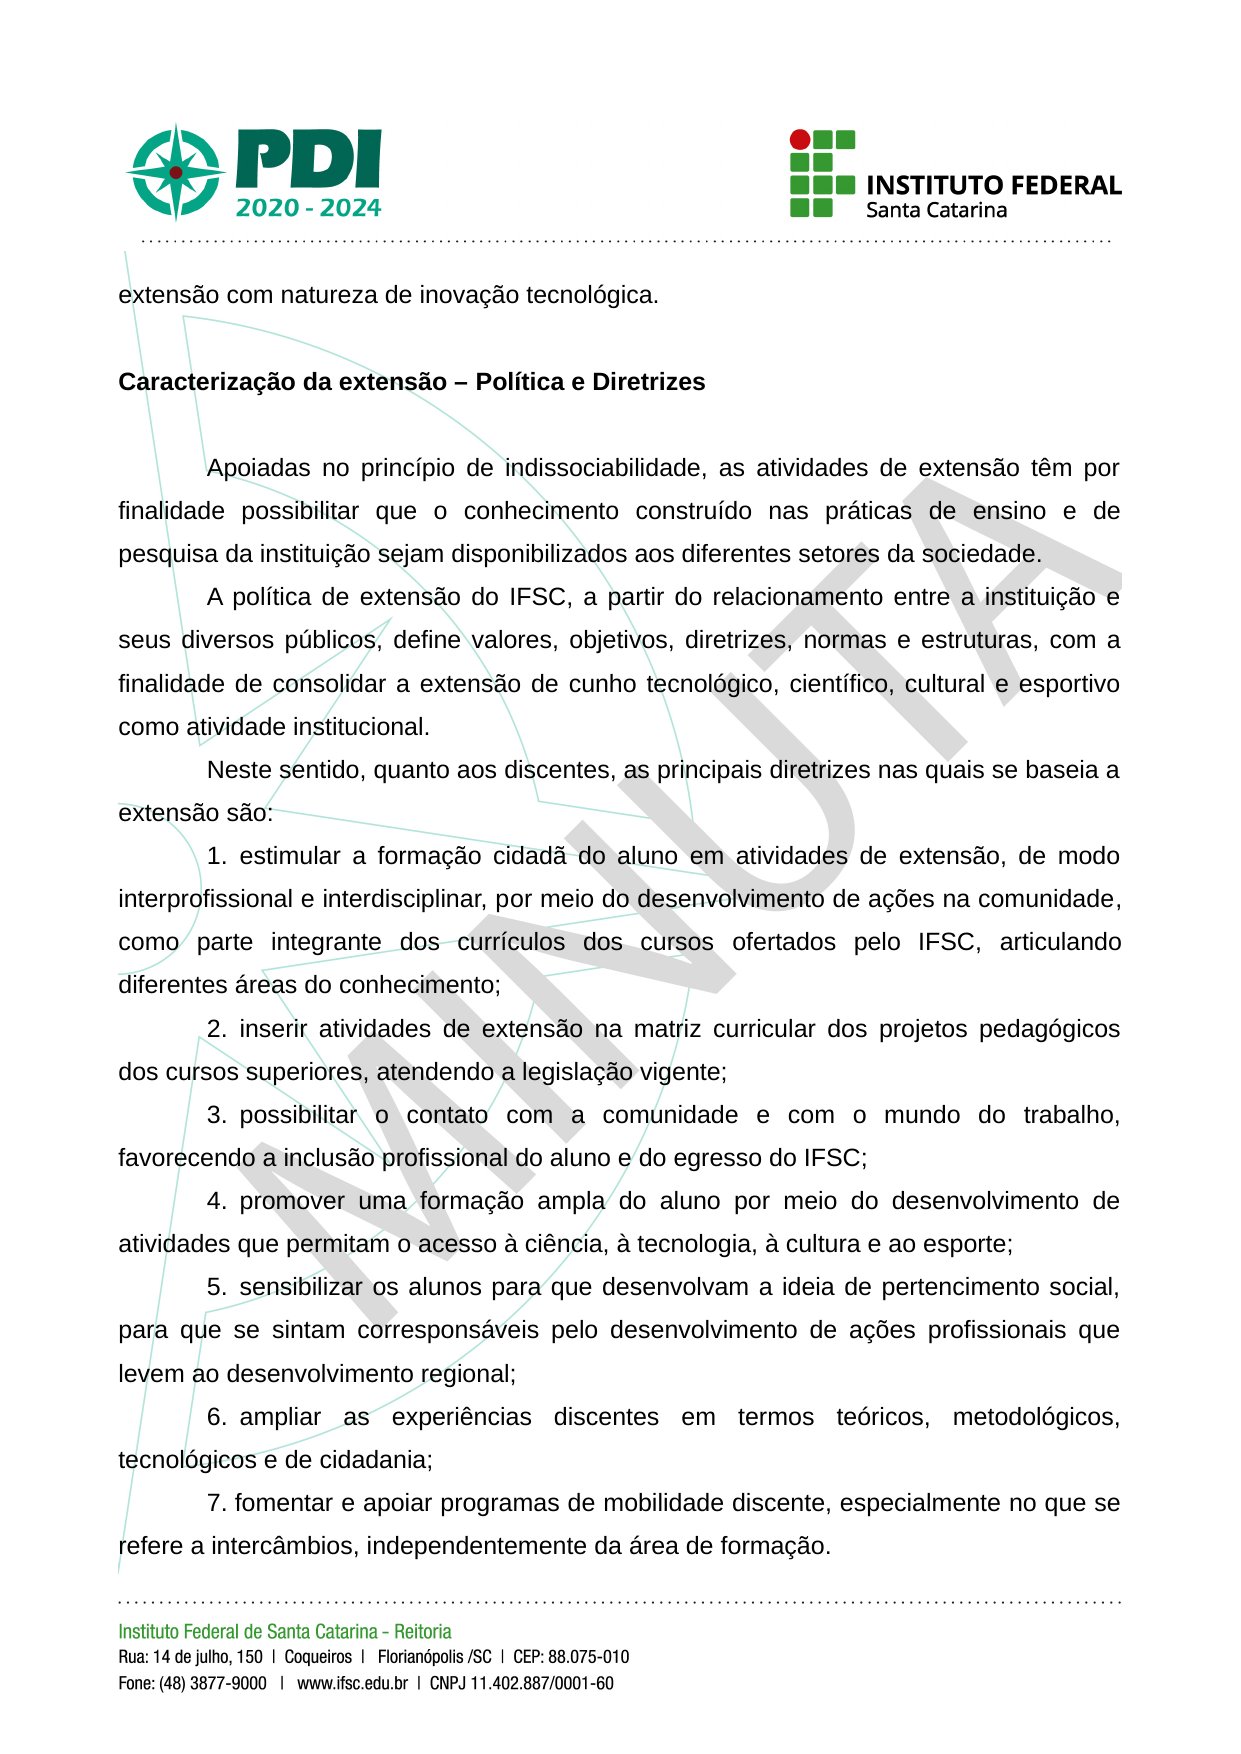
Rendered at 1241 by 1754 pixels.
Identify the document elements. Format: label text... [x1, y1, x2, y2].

text A política de extensão do IFSC, a partir do relacionamento entre a instituição e seus diversos públicos, define valores, objetivos, diretrizes, normas e estruturas, com a finalidade de consolidar a extensão de cunho tecnológico, científico, cultural e esportivo como atividade institucional. [118, 582, 1122, 741]
list fomentar e apoiar programas de mobilidade discente, especialmente no que se refere a intercâmbios, independentemente da área de formação. [118, 1488, 1122, 1560]
list inserir atividades de extensão na matriz curricular dos projetos pedagógicos dos cursos superiores, atendendo a legislação vigente; [118, 1014, 1122, 1086]
text Apoiadas no princípio de indissociabilidade, as atividades de extensão têm por finalidade possibilitar que o conhecimento construído nas práticas de ensino e de pesquisa da instituição sejam disponibilizados aos diferentes setores da sociedade. [118, 453, 1122, 568]
picture [220, 1599, 1021, 1699]
picture [118, 568, 919, 582]
list ampliar as experiências discentes em termos teóricos, metodológicos, tecnológicos e de cidadania; [118, 1402, 1122, 1474]
picture [118, 827, 919, 841]
picture [118, 1172, 919, 1186]
list possibilitar o contato com a comunidade e com o mundo do trabalho, favorecendo a inclusão profissional do aluno e do egresso do IFSC; [118, 1100, 1122, 1172]
list promover uma formação ampla do aluno por meio do desenvolvimento de atividades que permitam o acesso à ciência, à tecnologia, à cultura e ao esporte; [118, 1186, 1122, 1258]
text Neste sentido, quanto aos discentes, as principais diretrizes nas quais se baseia a extensão são: [118, 755, 1122, 827]
picture [118, 118, 1122, 251]
subtitle Caracterização da extensão – Política e Diretrizes [118, 367, 1122, 396]
list extensão com natureza de inovação tecnológica. [118, 281, 1122, 309]
picture [118, 999, 919, 1014]
list sensibilizar os alunos para que desenvolvam a ideia de pertencimento social, para que se sintam corresponsáveis pelo desenvolvimento de ações profissionais que levem ao desenvolvimento regional; [118, 1272, 1122, 1387]
picture [118, 741, 919, 755]
picture [118, 1258, 919, 1272]
picture [118, 1086, 919, 1100]
list estimular a formação cidadã do aluno em atividades de extensão, de modo interprofissional e interdisciplinar, por meio do desenvolvimento de ações na comunidade, como parte integrante dos currículos dos cursos ofertados pelo IFSC, articulando diferentes áreas do conhecimento; [118, 841, 1122, 999]
